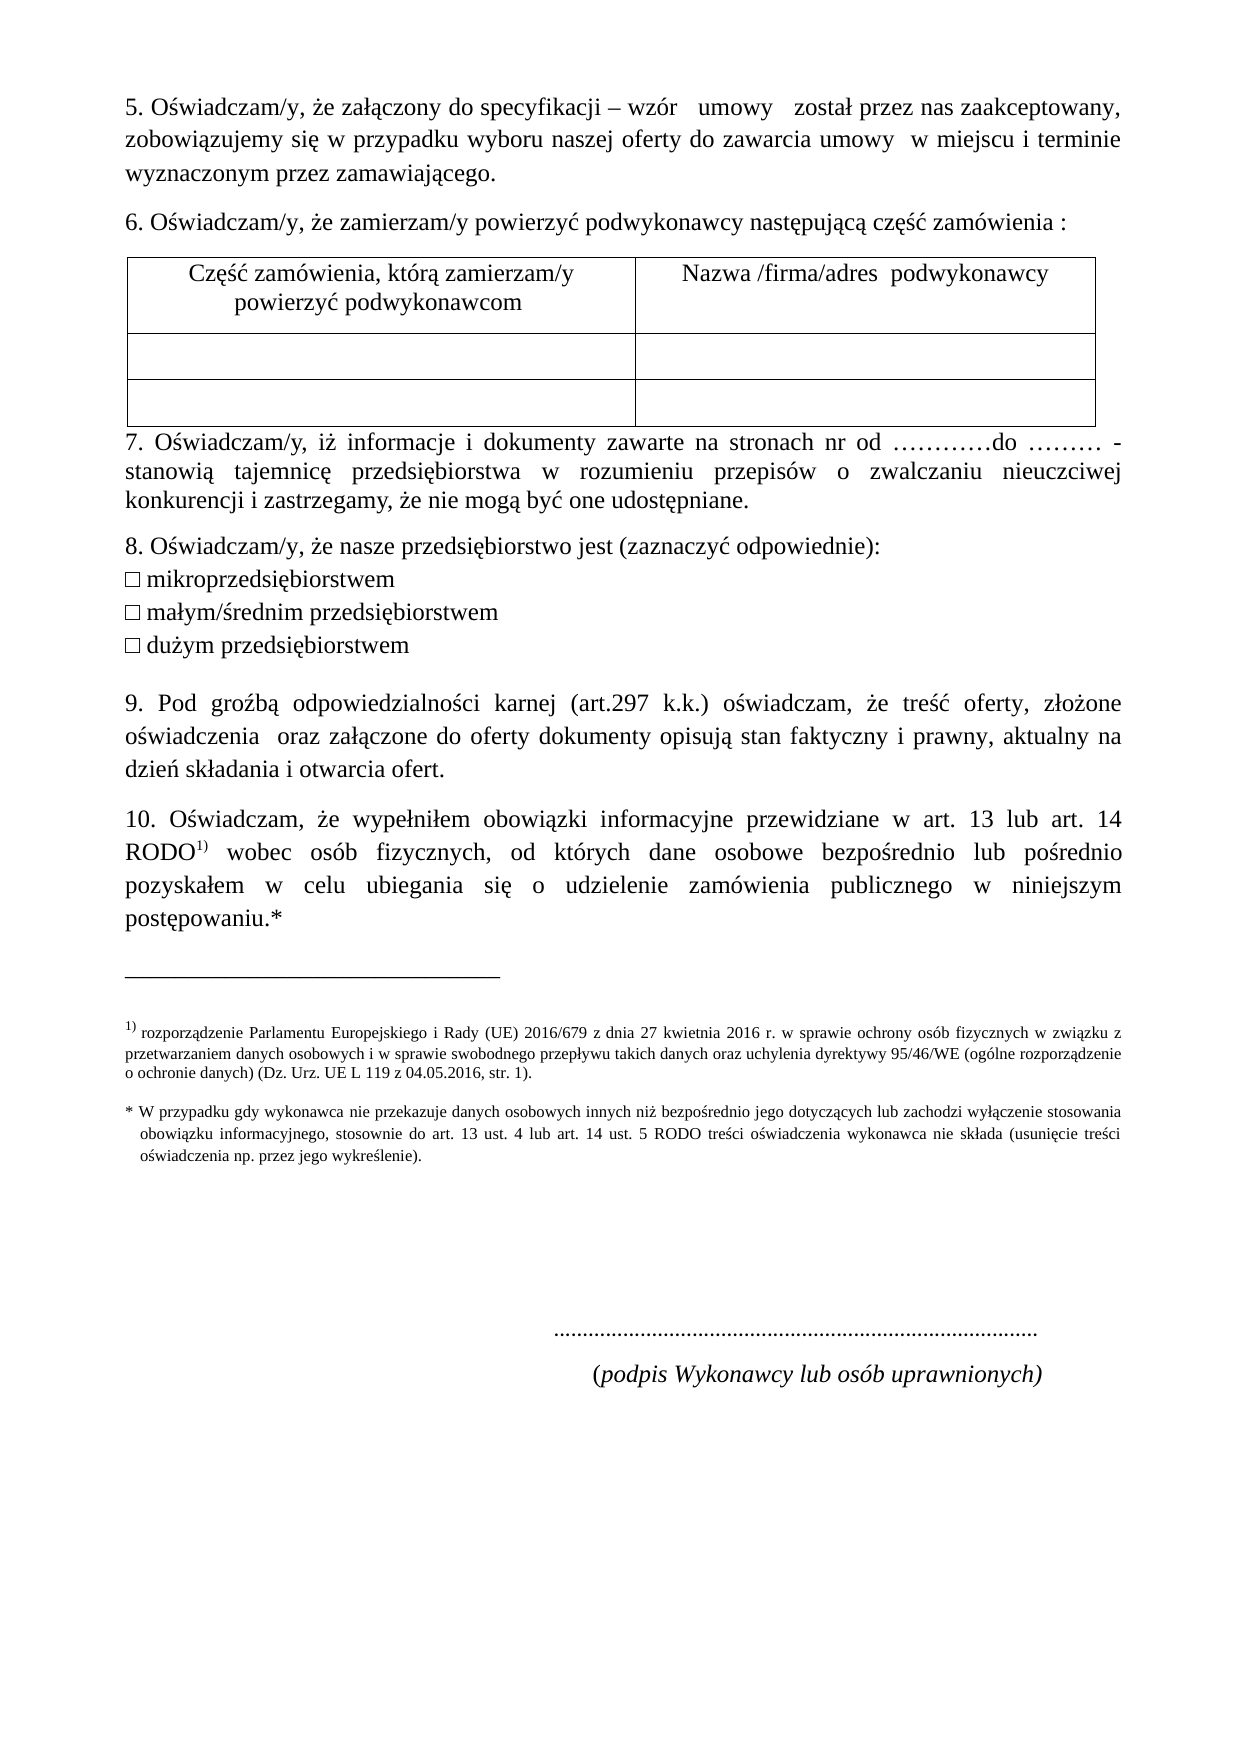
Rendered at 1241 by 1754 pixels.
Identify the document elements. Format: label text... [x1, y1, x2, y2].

table_cell [636, 334, 1095, 379]
table_header Część zamówienia, którą zamierzam/y powierzyć podwykonawcom [128, 258, 635, 333]
text 5. Oświadczam/y, że załączony do specyfikacji – wzór umowy został przez nas zaakceptowany, zobowiązujemy się w przypadku wyboru naszej oferty do zawarcia umowy w miejscu i terminie wyznaczonym przez zamawiającego. [125, 92, 1123, 186]
table_cell [636, 380, 1095, 426]
text 9. Pod groźbą odpowiedzialności karnej (art.297 k.k.) oświadczam, że treść oferty, złożone oświadczenia oraz załączone do oferty dokumenty opisują stan faktyczny i prawny, aktualny na dzień składania i otwarcia ofert. [125, 688, 1123, 783]
text 10. Oświadczam, że wypełniłem obowiązki informacyjne przewidziane w art. 13 lub art. 14 RODO1) wobec osób fizycznych, od których dane osobowe bezpośrednio lub pośrednio pozyskałem w celu ubiegania się o udzielenie zamówienia publicznego w niniejszym postępowaniu.* [125, 804, 1123, 932]
text 1) rozporządzenie Parlamentu Europejskiego i Rady (UE) 2016/679 z dnia 27 kwietnia 2016 r. w sprawie ochrony osób fizycznych w związku z przetwarzaniem danych osobowych i w sprawie swobodnego przepływu takich danych oraz uchylenia dyrektywy 95/46/WE (ogólne rozporządzenie o ochronie danych) (Dz. Urz. UE L 119 z 04.05.2016, str. 1). [125, 1018, 1123, 1082]
text 7. Oświadczam/y, iż informacje i dokumenty zawarte na stronach nr od …………do ……… - stanowią tajemnicę przedsiębiorstwa w rozumieniu przepisów o zwalczaniu nieuczciwej konkurencji i zastrzegamy, że nie mogą być one udostępniane. [125, 427, 1123, 514]
text .................................................................................... [125, 1285, 1123, 1342]
text 8. Oświadczam/y, że nasze przedsiębiorstwo jest (zaznaczyć odpowiednie): [125, 531, 1123, 560]
text * W przypadku gdy wykonawca nie przekazuje danych osobowych innych niż bezpośrednio jego dotyczących lub zachodzi wyłączenie stosowania obowiązku informacyjnego, stosownie do art. 13 ust. 4 lub art. 14 ust. 5 RODO treści oświadczenia wykonawca nie składa (usunięcie treści oświadczenia np. przez jego wykreślenie). [125, 1101, 1123, 1164]
text □ małym/średnim przedsiębiorstwem [125, 597, 1123, 626]
text 6. Oświadczam/y, że zamierzam/y powierzyć podwykonawcy następującą część zamówienia : [125, 207, 1123, 236]
table_cell [128, 334, 635, 379]
text ______________________________ [125, 952, 1123, 981]
text (podpis Wykonawcy lub osób uprawnionych) [125, 1359, 1123, 1388]
text □ dużym przedsiębiorstwem [125, 630, 1123, 659]
table_header Nazwa /firma/adres podwykonawcy [636, 258, 1095, 333]
table_cell [128, 380, 635, 426]
text □ mikroprzedsiębiorstwem [125, 564, 1123, 593]
